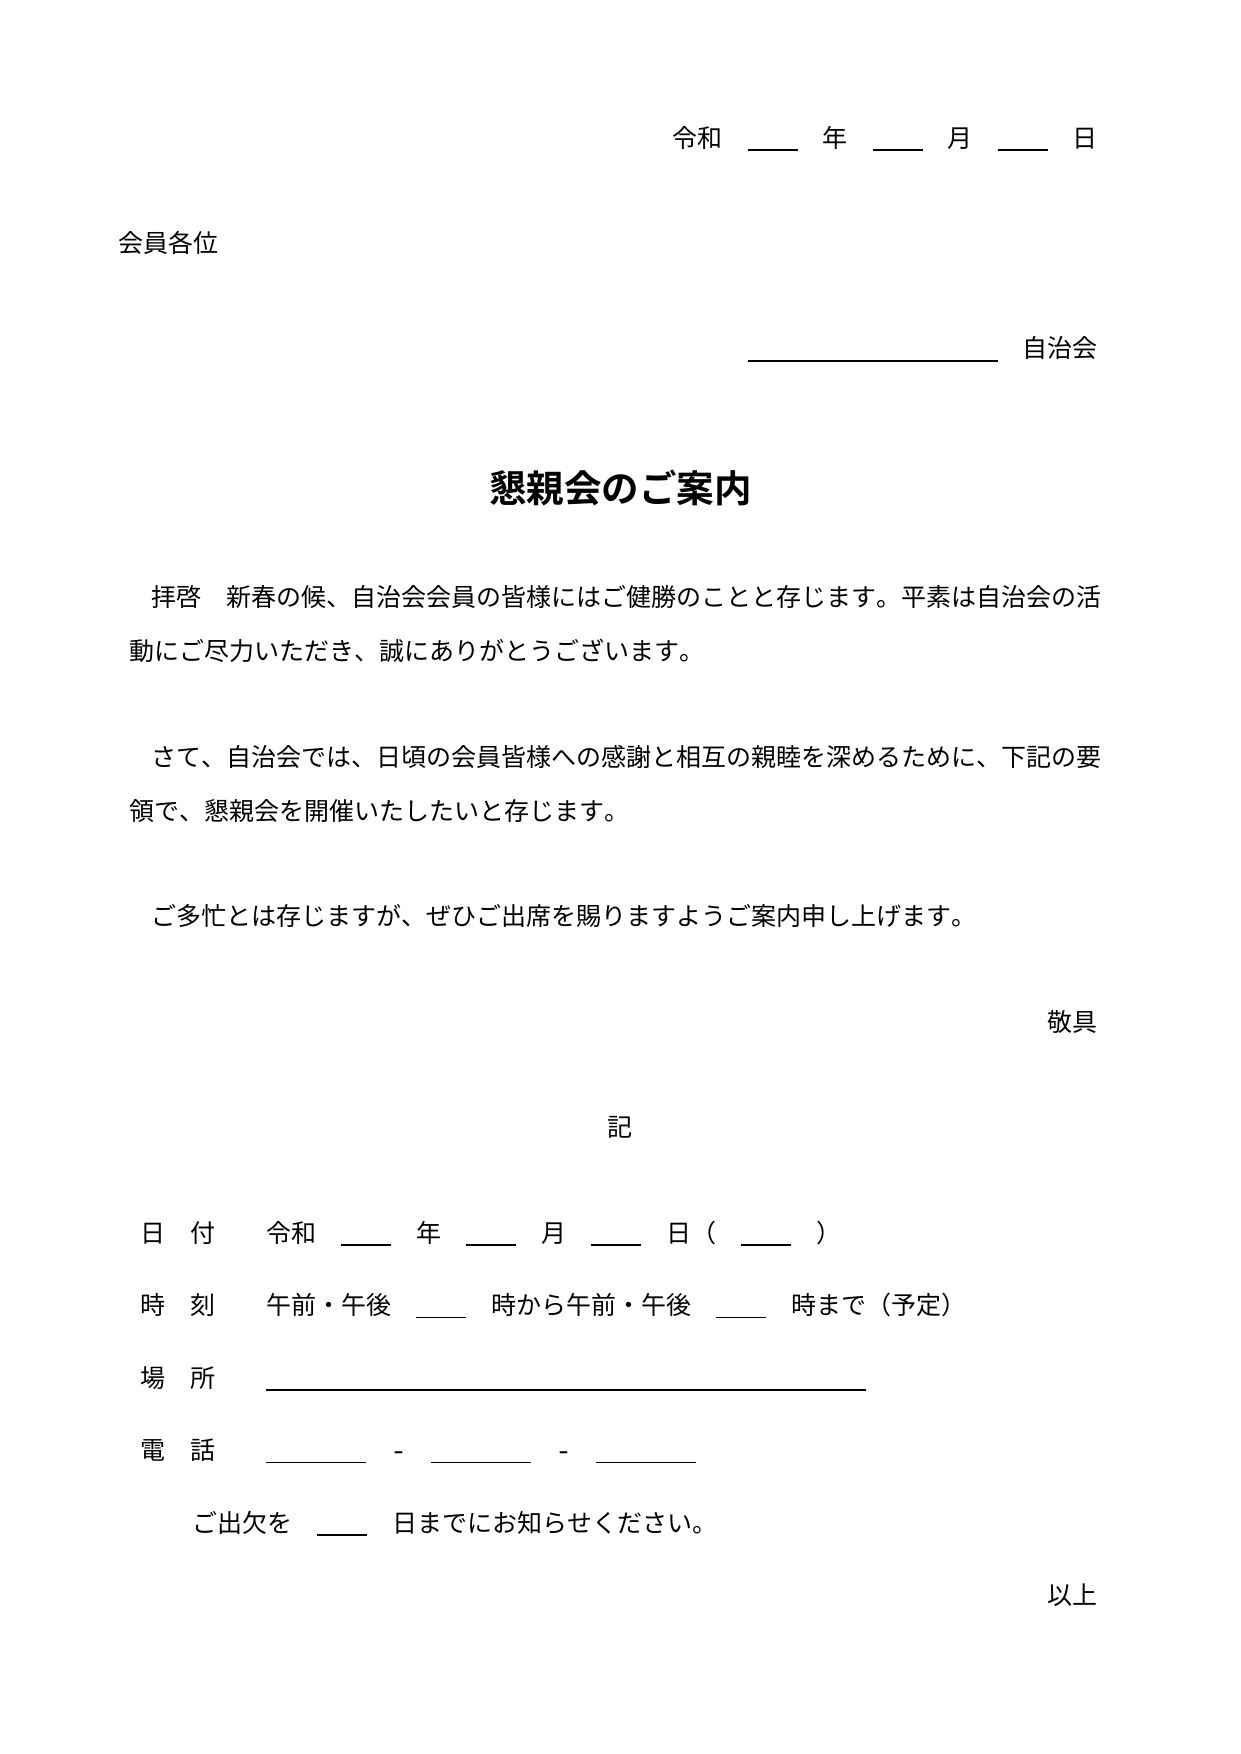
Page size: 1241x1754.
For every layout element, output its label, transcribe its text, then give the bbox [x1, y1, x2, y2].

text 令和 年 月 日 [118, 118, 1122, 154]
text 敬具 [118, 1002, 1122, 1038]
text ご出欠を 日までにお知らせください。 [118, 1503, 1122, 1539]
text 日 付 令和 年 月 日（ ） [118, 1213, 1122, 1249]
text 記 [118, 1108, 1122, 1144]
title 懇親会のご案内 [118, 459, 1122, 514]
text 拝啓 新春の候、自治会会員の皆様にはご健勝のことと存じます。平素は自治会の活動にご尽力いただき、誠にありがとうございます。 [129, 577, 1111, 668]
text 以上 [118, 1576, 1122, 1612]
text 自治会 [118, 329, 1122, 365]
text ご多忙とは存じますが、ぜひご出席を賜りますようご案内申し上げます。 [129, 897, 1111, 933]
text 電 話 - - [118, 1431, 1122, 1467]
text 時 刻 午前・午後 時から午前・午後 時まで（予定） [118, 1286, 1122, 1322]
text 会員各位 [118, 223, 1122, 260]
text さて、自治会では、日頃の会員皆様への感謝と相互の親睦を深めるために、下記の要領で、懇親会を開催いたしたいと存じます。 [129, 737, 1111, 828]
text 場 所 [118, 1358, 1122, 1394]
